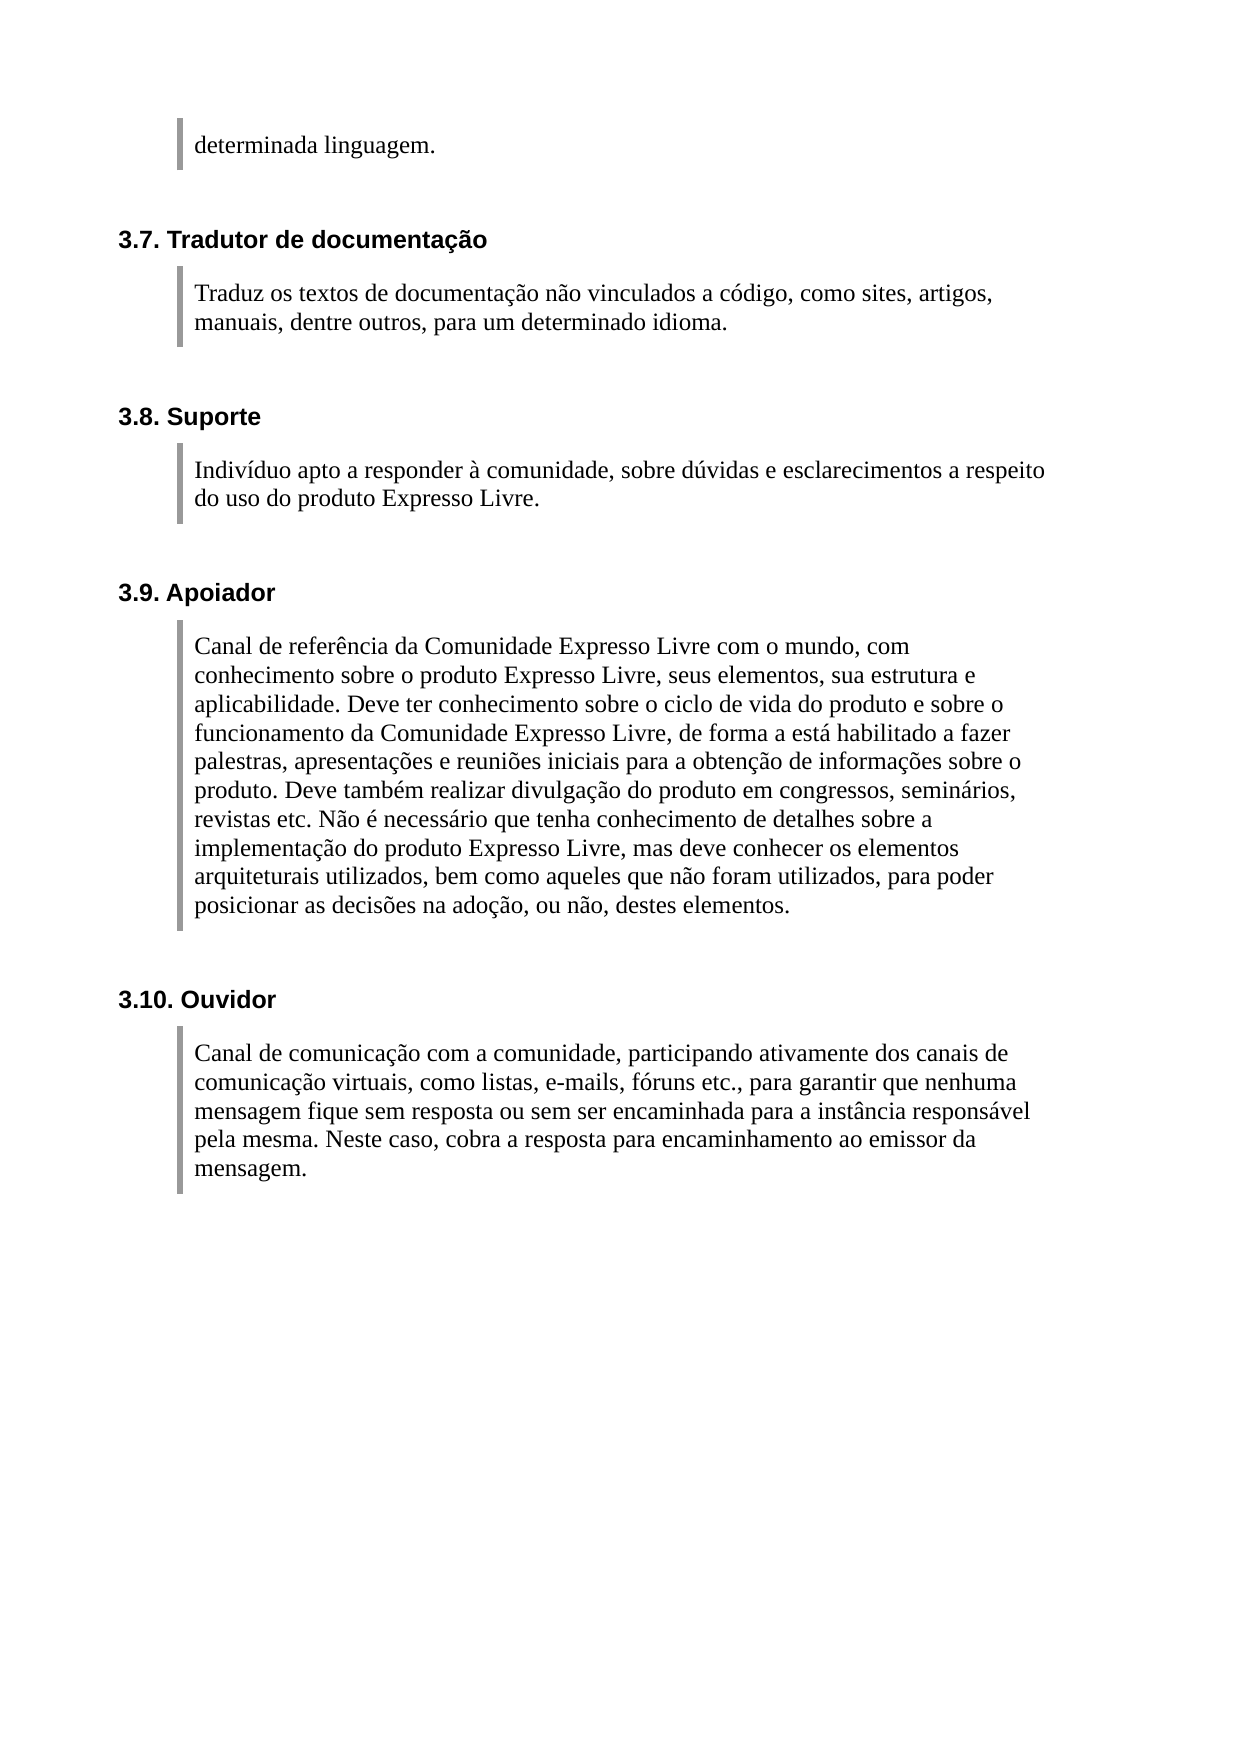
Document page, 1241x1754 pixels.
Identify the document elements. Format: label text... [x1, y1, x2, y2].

text Traduz os textos de documentação não vinculados a código, como sites, artigos, manuais, dentre outros, para um determinado idioma. [183, 266, 1063, 347]
text Canal de comunicação com a comunidade, participando ativamente dos canais de comunicação virtuais, como listas, e-mails, fóruns etc., para garantir que nenhuma mensagem fique sem resposta ou sem ser encaminhada para a instância responsável pela mesma. Neste caso, cobra a resposta para encaminhamento ao emissor da mensagem. [183, 1026, 1063, 1194]
subtitle 3.7. Tradutor de documentação [118, 225, 1122, 254]
text Indivíduo apto a responder à comunidade, sobre dúvidas e esclarecimentos a respeito do uso do produto Expresso Livre. [183, 443, 1063, 524]
subtitle 3.10. Ouvidor [118, 985, 1122, 1014]
subtitle 3.8. Suporte [118, 402, 1122, 430]
text determinada linguagem. [183, 118, 1063, 170]
subtitle 3.9. Apoiador [118, 578, 1122, 607]
text Canal de referência da Comunidade Expresso Livre com o mundo, com conhecimento sobre o produto Expresso Livre, seus elementos, sua estrutura e aplicabilidade. Deve ter conhecimento sobre o ciclo de vida do produto e sobre o funcionamento da Comunidade Expresso Livre, de forma a está habilitado a fazer palestras, apresentações e reuniões iniciais para a obtenção de informações sobre o produto. Deve também realizar divulgação do produto em congressos, seminários, revistas etc. Não é necessário que tenha conhecimento de detalhes sobre a implementação do produto Expresso Livre, mas deve conhecer os elementos arquiteturais utilizados, bem como aqueles que não foram utilizados, para poder posicionar as decisões na adoção, ou não, destes elementos. [183, 620, 1063, 931]
